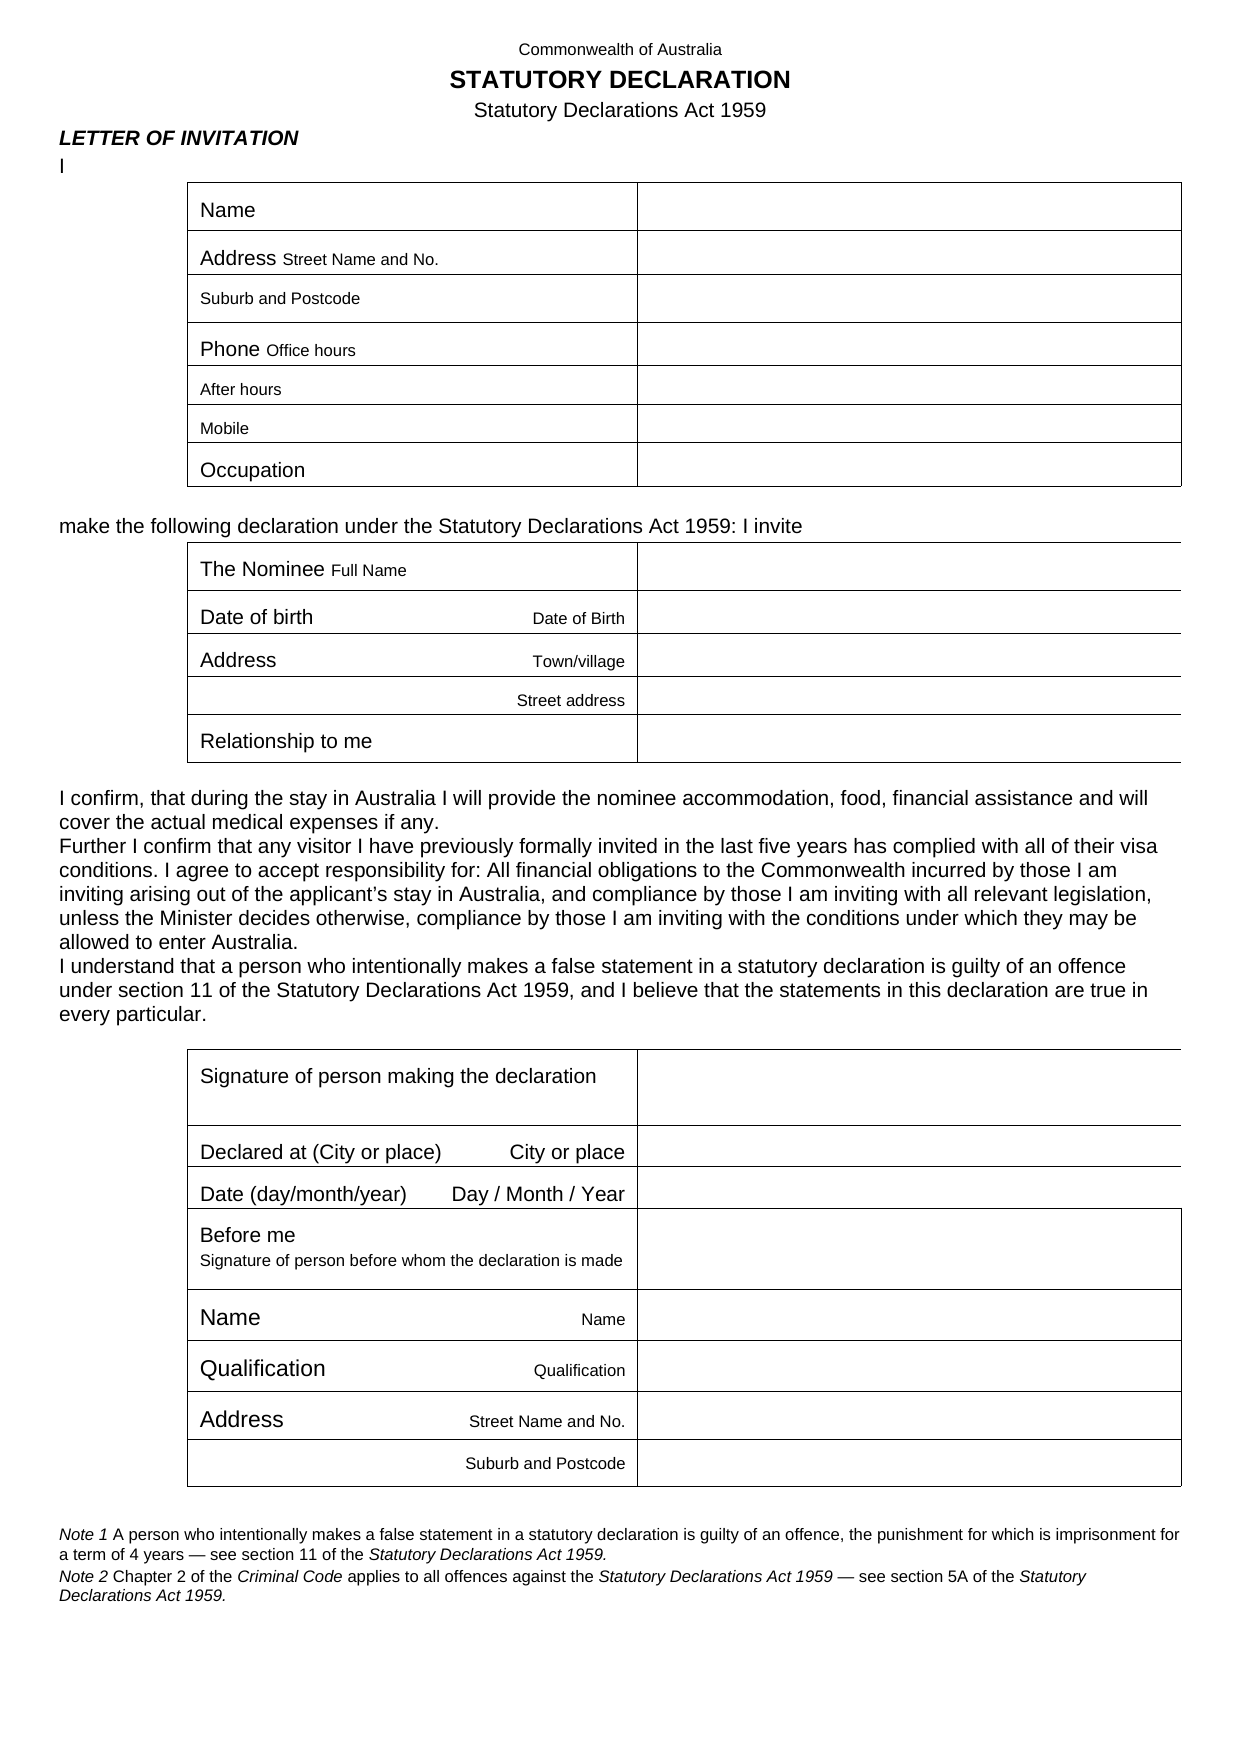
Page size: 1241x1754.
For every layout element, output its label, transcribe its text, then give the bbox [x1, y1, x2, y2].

table_cell Mobile [188, 405, 637, 442]
table_cell [638, 634, 1181, 676]
table_cell [638, 677, 1181, 714]
table_cell [638, 231, 1181, 274]
table_cell Declared at (City or place) City or place [188, 1126, 637, 1166]
table_cell [638, 1209, 1181, 1289]
table_header Name [188, 183, 637, 230]
text Statutory Declarations Act 1959 [59, 97, 1181, 121]
table_cell Relationship to me [188, 715, 637, 762]
table_cell Address Street Name and No. [188, 231, 637, 274]
table_cell [638, 366, 1181, 404]
table_cell Occupation [188, 443, 637, 486]
text LETTER OF INVITATION [59, 126, 1181, 150]
table_cell [638, 275, 1181, 322]
table_cell Name Name [188, 1290, 637, 1340]
text Further I confirm that any visitor I have previously formally invited in the last five years has complied with all of their visa conditions. I agree to accept responsibility for: All financial obligations to the Commonwealth incurred by those I am inviting arising out of the applicant’s stay in Australia, and compliance by those I am inviting with all relevant legislation, unless the Minister decides otherwise, compliance by those I am inviting with the conditions under which they may be allowed to enter Australia. [59, 834, 1181, 953]
table_cell [638, 1392, 1181, 1438]
table_cell Street address [188, 677, 637, 714]
table_cell [638, 443, 1181, 486]
table_cell [638, 1167, 1181, 1208]
text I [59, 154, 1181, 178]
table_cell Date (day/month/year) Day / Month / Year [188, 1167, 637, 1208]
table_cell [638, 405, 1181, 442]
text STATUTORY DECLARATION [59, 65, 1181, 94]
text I confirm, that during the stay in Australia I will provide the nominee accommodation, food, financial assistance and will cover the actual medical expenses if any. [59, 786, 1181, 834]
table_cell Phone Office hours [188, 323, 637, 365]
table_cell [638, 715, 1181, 762]
table_header [638, 183, 1181, 230]
table_cell [638, 1440, 1181, 1486]
table_cell Address Street Name and No. [188, 1392, 637, 1438]
table_cell Before me Signature of person before whom the declaration is made [188, 1209, 637, 1289]
table_cell After hours [188, 366, 637, 404]
table_cell Address Town/village [188, 634, 637, 676]
table_cell [638, 1341, 1181, 1391]
text Note 1 A person who intentionally makes a false statement in a statutory declaration is guilty of an offence, the punishment for which is imprisonment for a term of 4 years — see section 11 of the Statutory Declarations Act 1959. [59, 1525, 1181, 1563]
text I understand that a person who intentionally makes a false statement in a statutory declaration is guilty of an offence under section 11 of the Statutory Declarations Act 1959, and I believe that the statements in this declaration are true in every particular. [59, 953, 1181, 1025]
table_header [638, 1050, 1181, 1125]
table_cell Qualification Qualification [188, 1341, 637, 1391]
table_header Signature of person making the declaration [188, 1050, 637, 1125]
table_cell [638, 323, 1181, 365]
table_cell Suburb and Postcode [188, 275, 637, 322]
table_cell [638, 591, 1181, 633]
table_cell [638, 1290, 1181, 1340]
text make the following declaration under the Statutory Declarations Act 1959: I invite [59, 514, 1181, 538]
text Commonwealth of Australia [59, 28, 1181, 62]
table_cell Suburb and Postcode [188, 1440, 637, 1486]
table_cell Date of birth Date of Birth [188, 591, 637, 633]
table_header [638, 543, 1181, 589]
table_header The Nominee Full Name [188, 543, 637, 589]
table_cell [638, 1126, 1181, 1166]
text Note 2 Chapter 2 of the Criminal Code applies to all offences against the Statutory Declarations Act 1959 — see section 5A of the Statutory Declarations Act 1959. [59, 1567, 1181, 1605]
